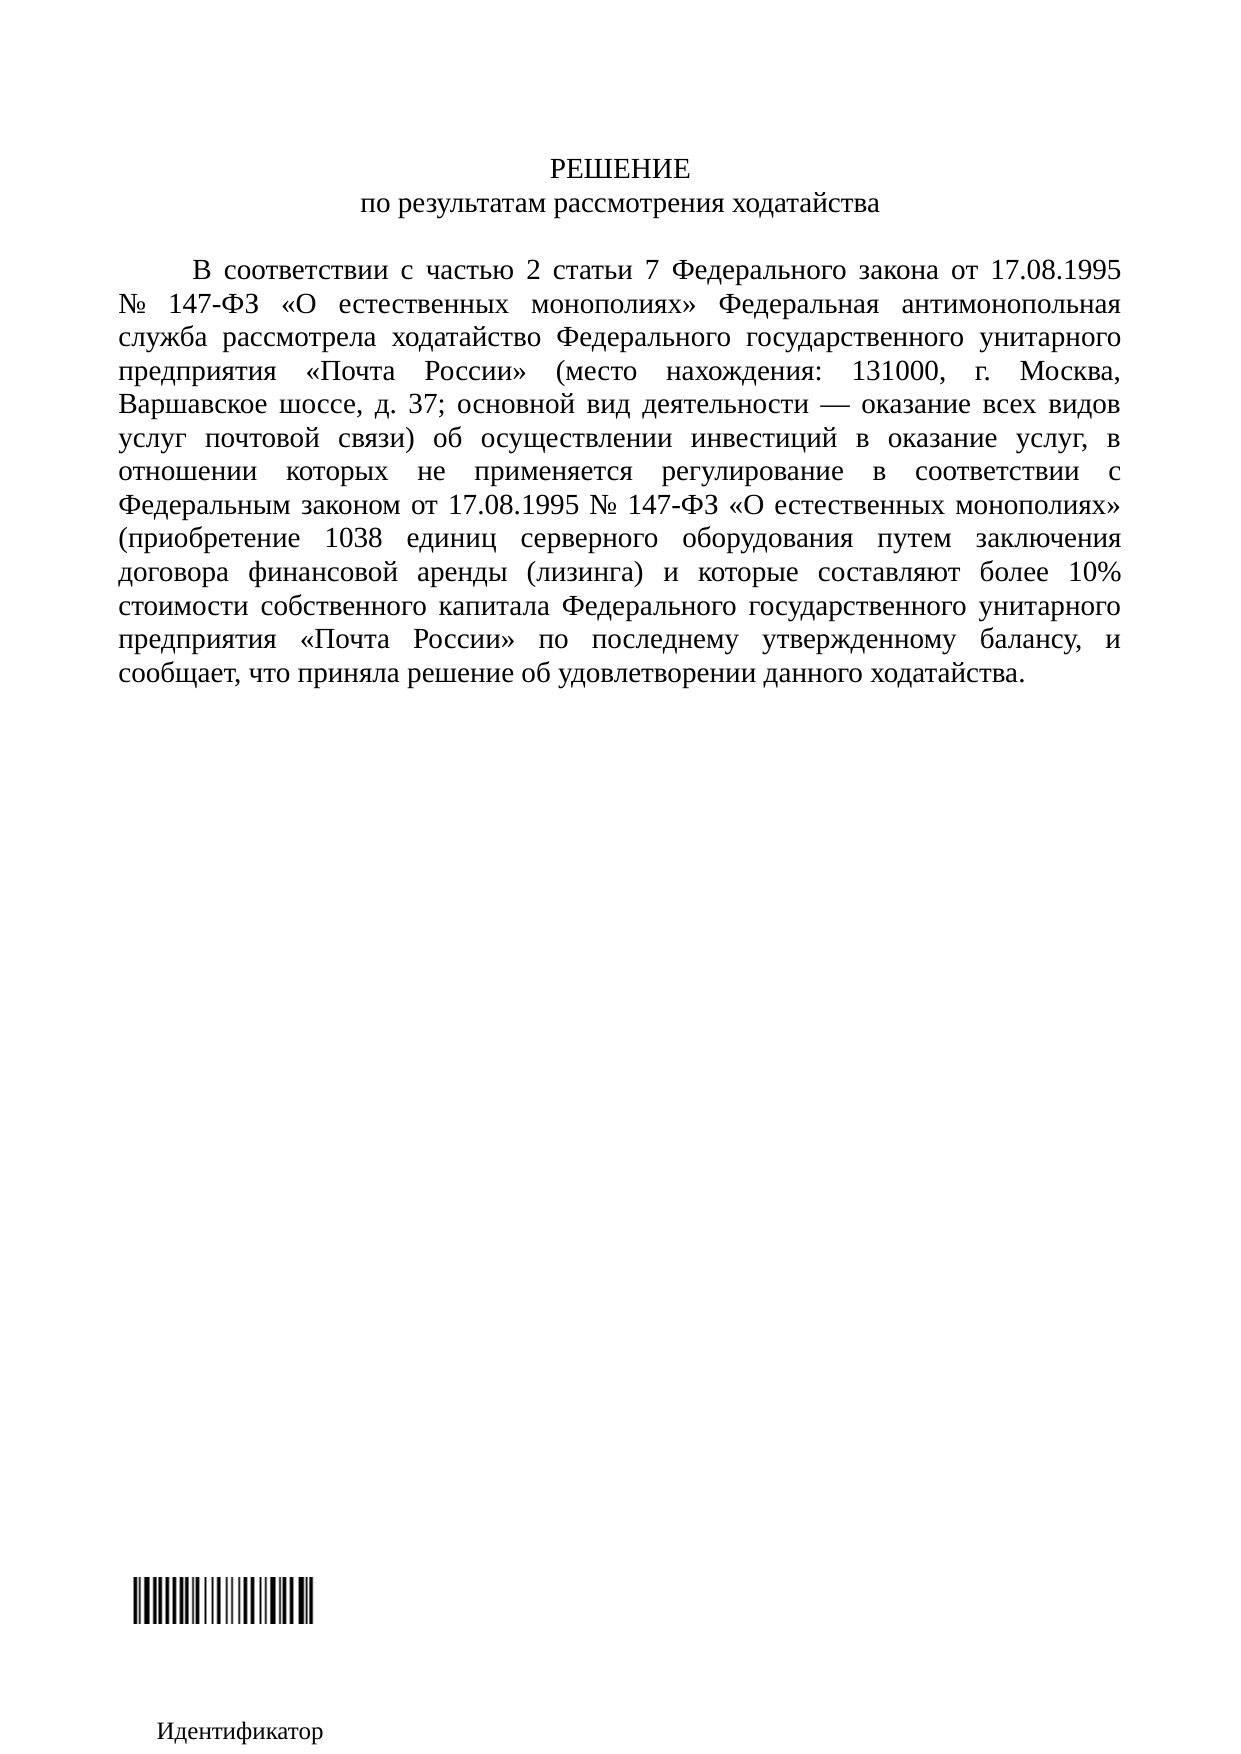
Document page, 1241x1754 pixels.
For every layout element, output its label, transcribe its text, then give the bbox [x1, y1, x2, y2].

text РЕШЕНИЕ [118, 152, 1122, 185]
text В соответствии с частью 2 статьи 7 Федерального закона от 17.08.1995 № 147-ФЗ «О естественных монополиях» Федеральная антимонопольная служба рассмотрела ходатайство Федерального государственного унитарного предприятия «Почта России» (место нахождения: 131000, г. Москва, Варшавское шоссе, д. 37; основной вид деятельности — оказание всех видов услуг почтовой связи) об осуществлении инвестиций в оказание услуг, в отношении которых не применяется регулирование в соответствии с Федеральным законом от 17.08.1995 № 147-ФЗ «О естественных монополиях» (приобретение 1038 единиц серверного оборудования путем заключения договора финансовой аренды (лизинга) и которые составляют более 10% стоимости собственного капитала Федерального государственного унитарного предприятия «Почта России» по последнему утвержденному балансу, и сообщает, что приняла решение об удовлетворении данного ходатайства. [118, 252, 1122, 688]
text по результатам рассмотрения ходатайства [118, 185, 1122, 219]
picture [118, 1577, 331, 1624]
